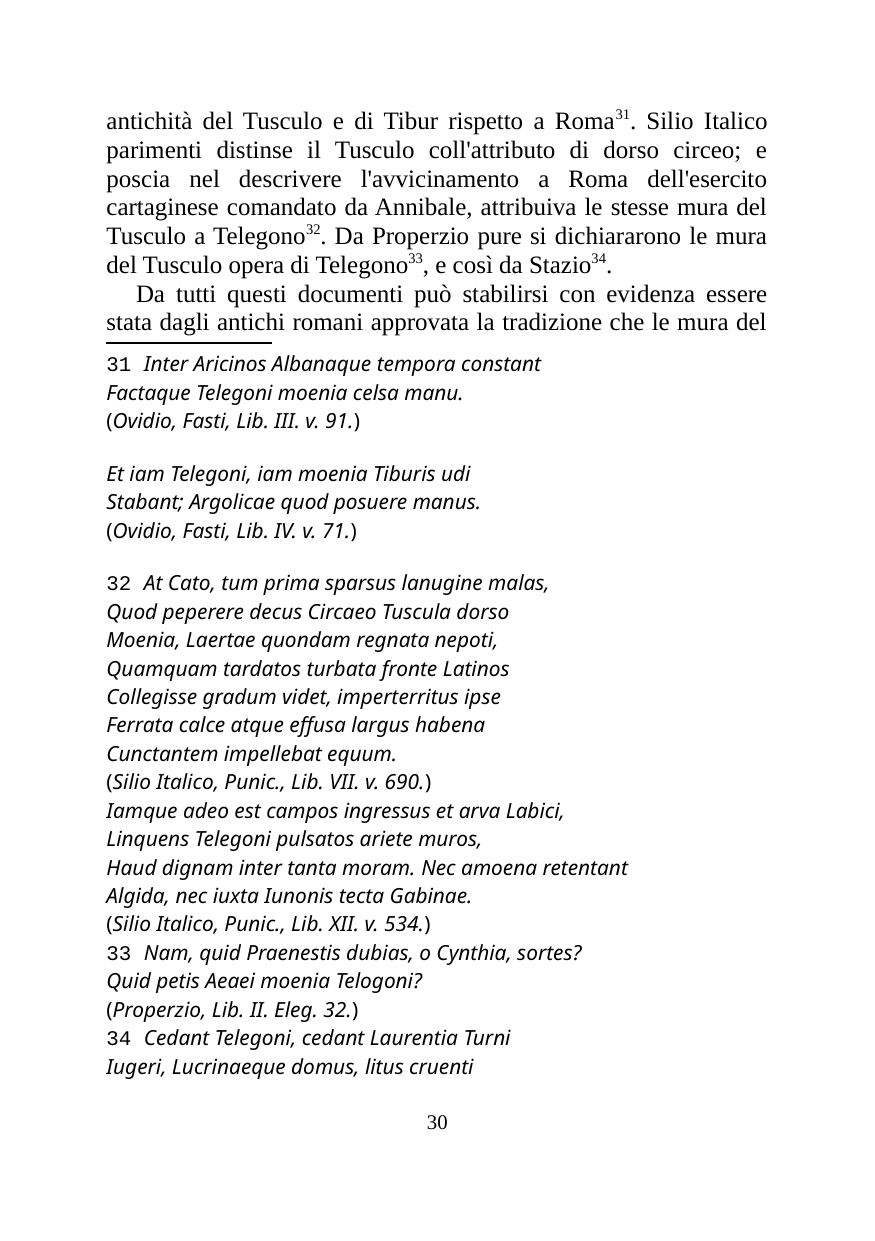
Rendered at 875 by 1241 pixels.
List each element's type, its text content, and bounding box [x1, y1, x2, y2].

text (Ovidio, Fasti, Lib. IV. v. 71.) [106, 516, 768, 544]
text Moenia, Laertae quondam regnata nepoti, [106, 625, 768, 654]
text Linquens Telegoni pulsatos ariete muros, [106, 824, 768, 853]
text Collegisse gradum videt, imperterritus ipse [106, 682, 768, 711]
text Quid petis Aeaei moenia Telogoni? [106, 967, 768, 995]
text Cunctantem impellebat equum. [106, 739, 768, 767]
text At Cato, tum prima sparsus lanugine malas, [106, 568, 768, 597]
text Ferrata calce atque effusa largus habena [106, 711, 768, 739]
text Iamque adeo est campos ingressus et arva Labici, [106, 796, 768, 824]
text antichità del Tusculo e di Tibur rispetto a Roma. Silio Italico parimenti distinse il Tusculo coll'attributo di dorso circeo; e poscia nel descrivere l'avvicinamento a Roma dell'esercito cartaginese comandato da Annibale, attribuiva le stesse mura del Tusculo a Telegono. Da Properzio pure si dichiararono le mura del Tusculo opera di Telegono, e così da Stazio. [106, 106, 768, 279]
text Cedant Telegoni, cedant Laurentia Turni [106, 1023, 768, 1052]
text Da tutti questi documenti può stabilirsi con evidenza essere stata dagli antichi romani approvata la tradizione che le mura del [106, 279, 768, 336]
text Nam, quid Praenestis dubias, o Cynthia, sortes? [106, 938, 768, 967]
text Factaque Telegoni moenia celsa manu. [106, 378, 768, 406]
text (Silio Italico, Punic., Lib. VII. v. 690.) [106, 767, 768, 796]
text Iugeri, Lucrinaeque domus, litus cruenti [106, 1052, 768, 1080]
text (Properzio, Lib. II. Eleg. 32.) [106, 995, 768, 1023]
text Et iam Telegoni, iam moenia Tiburis udi [106, 459, 768, 487]
text (Silio Italico, Punic., Lib. XII. v. 534.) [106, 909, 768, 938]
text Stabant; Argolicae quod posuere manus. [106, 487, 768, 516]
text Quod peperere decus Circaeo Tuscula dorso [106, 597, 768, 625]
text Haud dignam inter tanta moram. Nec amoena retentant [106, 853, 768, 881]
text Quamquam tardatos turbata fronte Latinos [106, 654, 768, 682]
text Algida, nec iuxta Iunonis tecta Gabinae. [106, 881, 768, 909]
text (Ovidio, Fasti, Lib. III. v. 91.) [106, 406, 768, 435]
text Inter Aricinos Albanaque tempora constant [106, 349, 768, 378]
